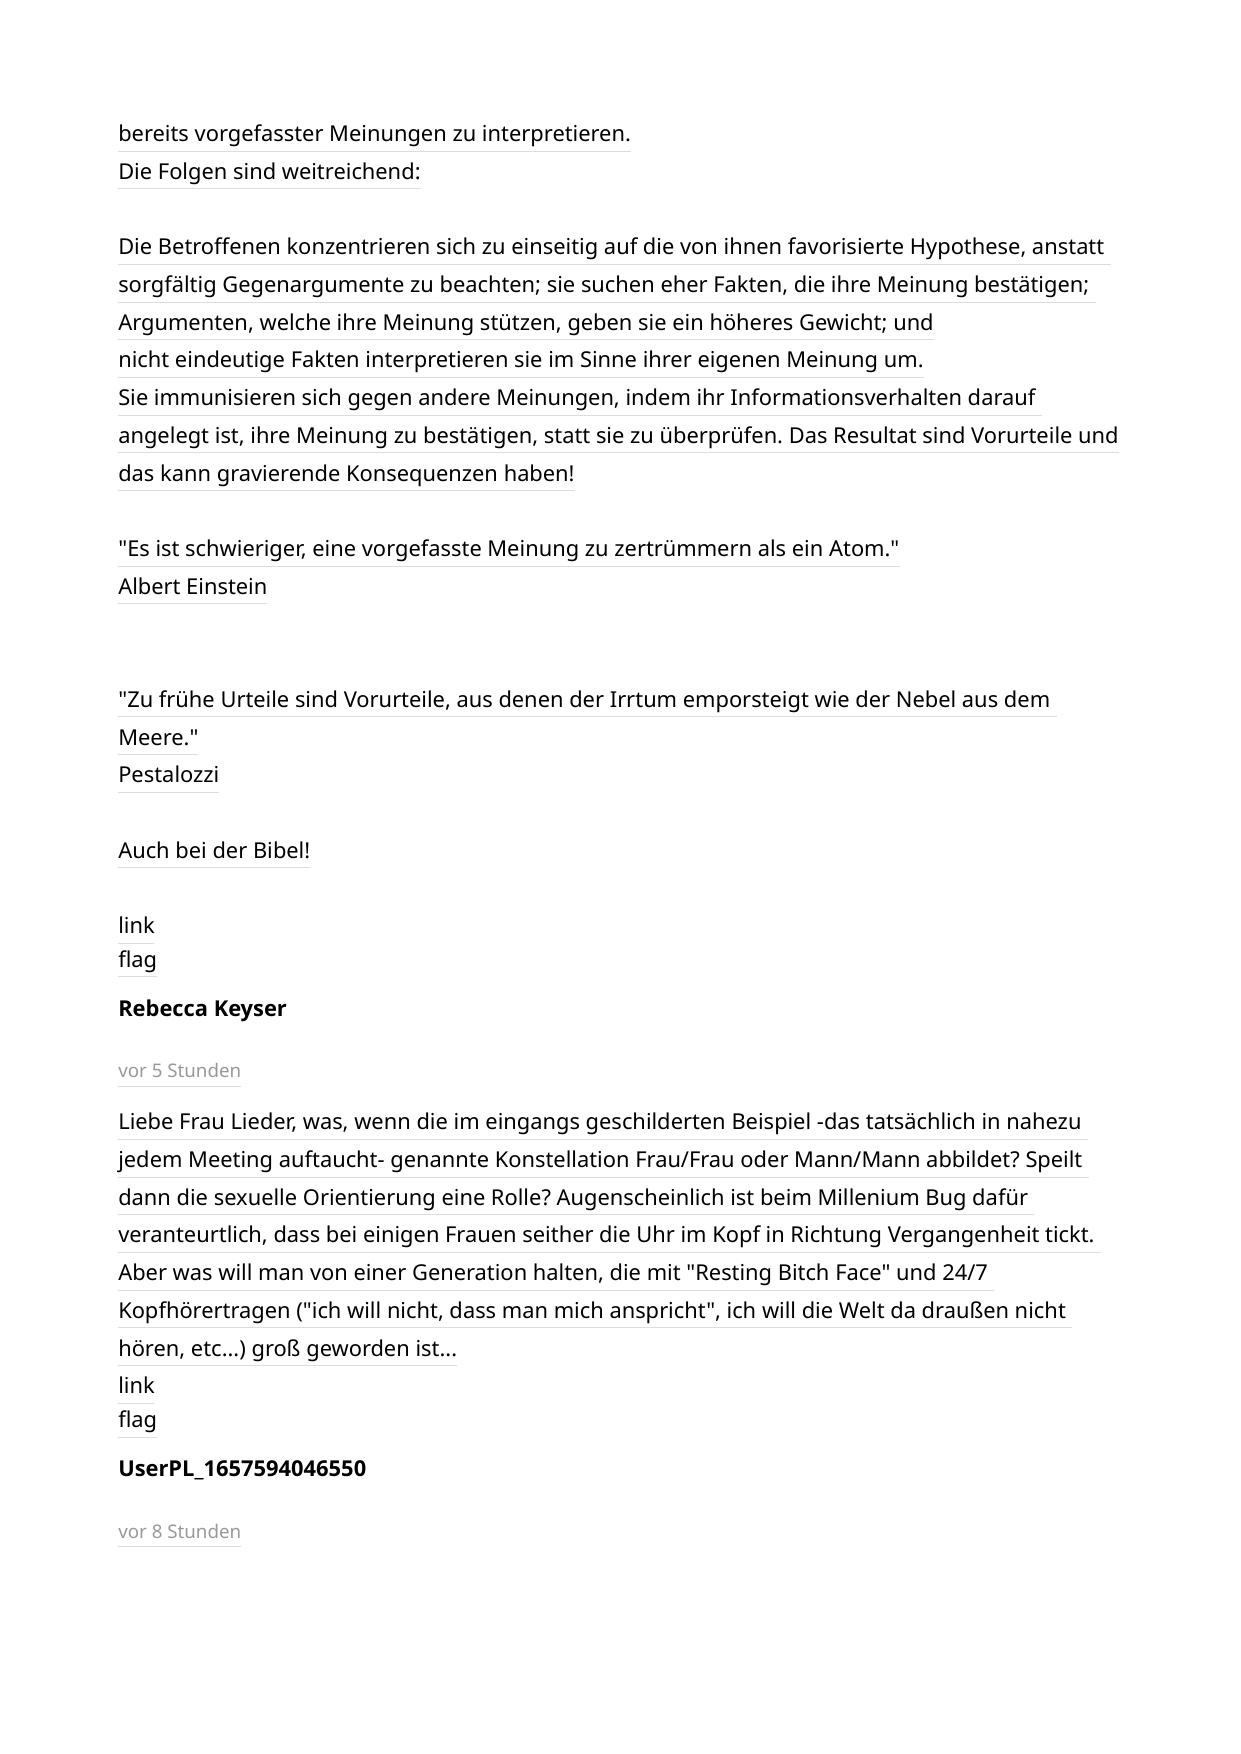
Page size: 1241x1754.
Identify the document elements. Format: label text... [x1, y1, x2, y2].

text Rebecca Keyser [118, 993, 1122, 1023]
text flag [118, 944, 1122, 977]
text vor 5 Stunden [118, 1058, 1117, 1087]
text flag [118, 1404, 1122, 1438]
text Liebe Frau Lieder, was, wenn die im eingangs geschilderten Beispiel -das tatsächlich in nahezu jedem Meeting auftaucht- genannte Konstellation Frau/Frau oder Mann/Mann abbildet? Speilt dann die sexuelle Orientierung eine Rolle? Augenscheinlich ist beim Millenium Bug dafür veranteurtlich, dass bei einigen Frauen seither die Uhr im Kopf in Richtung Vergangenheit tickt. Aber was will man von einer Generation halten, die mit "Resting Bitch Face" und 24/7 Kopfhörertragen ("ich will nicht, dass man mich anspricht", ich will die Welt da draußen nicht hören, etc...) groß geworden ist... [118, 1106, 1122, 1366]
text vor 8 Stunden [118, 1518, 1117, 1547]
text link [118, 910, 1122, 944]
text UserPL_1657594046550 [118, 1453, 1122, 1483]
text link [118, 1370, 1122, 1404]
text bereits vorgefasster Meinungen zu interpretieren. Die Folgen sind weitreichend: Die Betroffenen konzentrieren sich zu einseitig auf die von ihnen favorisierte Hypothese, anstatt sorgfältig Gegenargumente zu beachten; sie suchen eher Fakten, die ihre Meinung bestätigen; Argumenten, welche ihre Meinung stützen, geben sie ein höheres Gewicht; und nicht eindeutige Fakten interpretieren sie im Sinne ihrer eigenen Meinung um. Sie immunisieren sich gegen andere Meinungen, indem ihr Informationsverhalten darauf angelegt ist, ihre Meinung zu bestätigen, statt sie zu überprüfen. Das Resultat sind Vorurteile und das kann gravierende Konsequenzen haben! "Es ist schwieriger, eine vorgefasste Meinung zu zertrümmern als ein Atom." Albert Einstein "Zu frühe Urteile sind Vorurteile, aus denen der Irrtum emporsteigt wie der Nebel aus dem Meere." Pestalozzi Auch bei der Bibel! [118, 118, 1122, 906]
